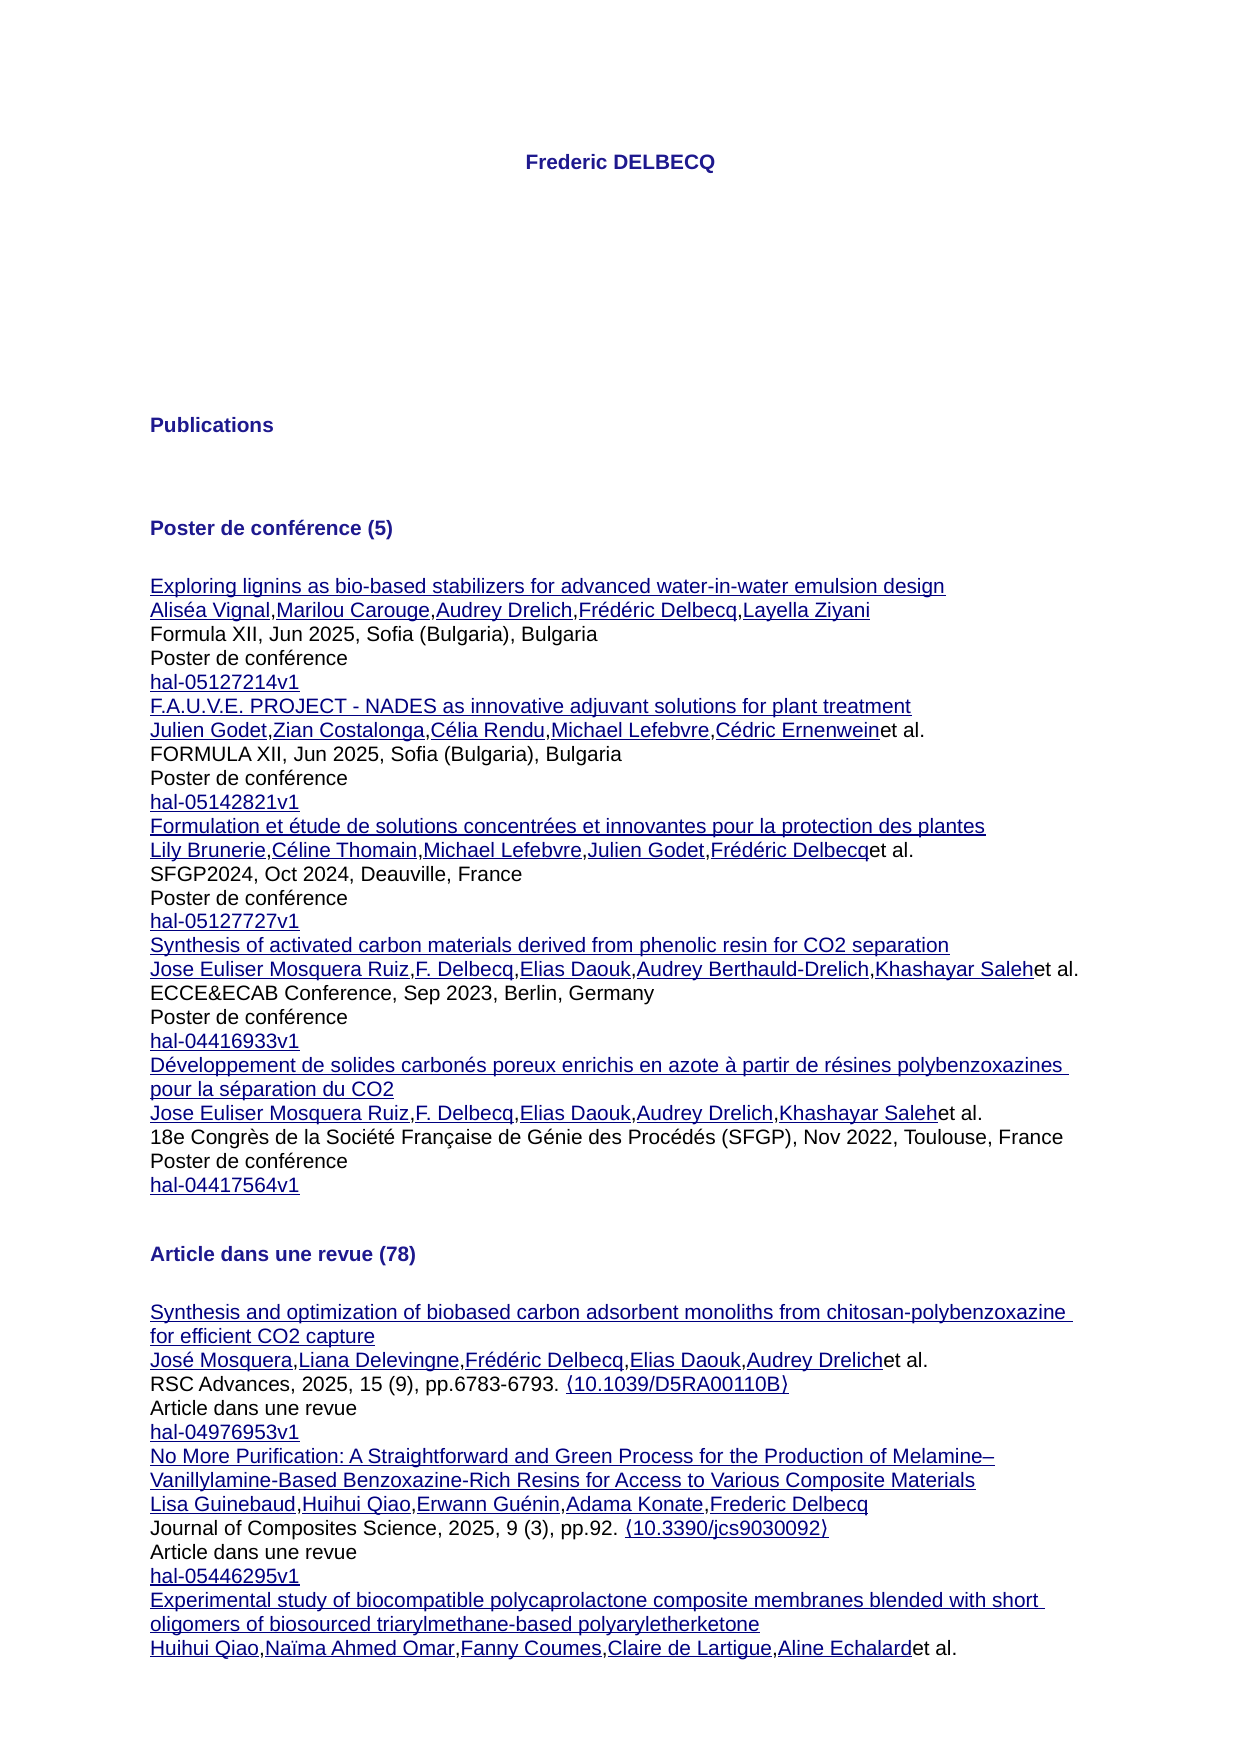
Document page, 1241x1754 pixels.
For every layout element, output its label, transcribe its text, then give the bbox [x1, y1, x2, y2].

subtitle Poster de conférence (5) [150, 516, 1090, 539]
subtitle Frederic DELBECQ [150, 150, 1090, 174]
table_cell F.A.U.V.E. PROJECT - NADES as innovative adjuvant solutions for plant treatment Julien Godet,Zian Costalonga,Célia Rendu,Michael Lefebvre,Cédric Ernenweinet al. FORMULA XII, Jun 2025, Sofia (Bulgaria), Bulgaria Poster de conférence hal-05142821v1 [150, 694, 1090, 813]
table_cell Experimental study of biocompatible polycaprolactone composite membranes blended with short oligomers of biosourced triarylmethane-based polyaryletherketone Huihui Qiao,Naïma Ahmed Omar,Fanny Coumes,Claire de Lartigue,Aline Echalardet al. [150, 1588, 1090, 1659]
table_header Synthesis and optimization of biobased carbon adsorbent monoliths from chitosan-polybenzoxazine for efficient CO2 capture José Mosquera,Liana Delevingne,Frédéric Delbecq,Elias Daouk,Audrey Drelichet al. RSC Advances, 2025, 15 (9), pp.6783-6793. ⟨10.1039/D5RA00110B⟩ Article dans une revue hal-04976953v1 [150, 1300, 1090, 1444]
table_cell Synthesis of activated carbon materials derived from phenolic resin for CO2 separation Jose Euliser Mosquera Ruiz,F. Delbecq,Elias Daouk,Audrey Berthauld-Drelich,Khashayar Salehet al. ECCE&ECAB Conference, Sep 2023, Berlin, Germany Poster de conférence hal-04416933v1 [150, 933, 1090, 1053]
table_cell No More Purification: A Straightforward and Green Process for the Production of Melamine–Vanillylamine-Based Benzoxazine-Rich Resins for Access to Various Composite Materials Lisa Guinebaud,Huihui Qiao,Erwann Guénin,Adama Konate,Frederic Delbecq Journal of Composites Science, 2025, 9 (3), pp.92. ⟨10.3390/jcs9030092⟩ Article dans une revue hal-05446295v1 [150, 1444, 1090, 1587]
table_cell Formulation et étude de solutions concentrées et innovantes pour la protection des plantes Lily Brunerie,Céline Thomain,Michael Lefebvre,Julien Godet,Frédéric Delbecqet al. SFGP2024, Oct 2024, Deauville, France Poster de conférence hal-05127727v1 [150, 814, 1090, 933]
table_header Exploring lignins as bio-based stabilizers for advanced water-in-water emulsion design Aliséa Vignal,Marilou Carouge,Audrey Drelich,Frédéric Delbecq,Layella Ziyani Formula XII, Jun 2025, Sofia (Bulgaria), Bulgaria Poster de conférence hal-05127214v1 [150, 574, 1090, 694]
subtitle Article dans une revue (78) [150, 1242, 1090, 1266]
table_cell Développement de solides carbonés poreux enrichis en azote à partir de résines polybenzoxazines pour la séparation du CO2 Jose Euliser Mosquera Ruiz,F. Delbecq,Elias Daouk,Audrey Drelich,Khashayar Salehet al. 18e Congrès de la Société Française de Génie des Procédés (SFGP), Nov 2022, Toulouse, France Poster de conférence hal-04417564v1 [150, 1053, 1090, 1197]
subtitle Publications [150, 412, 1090, 436]
